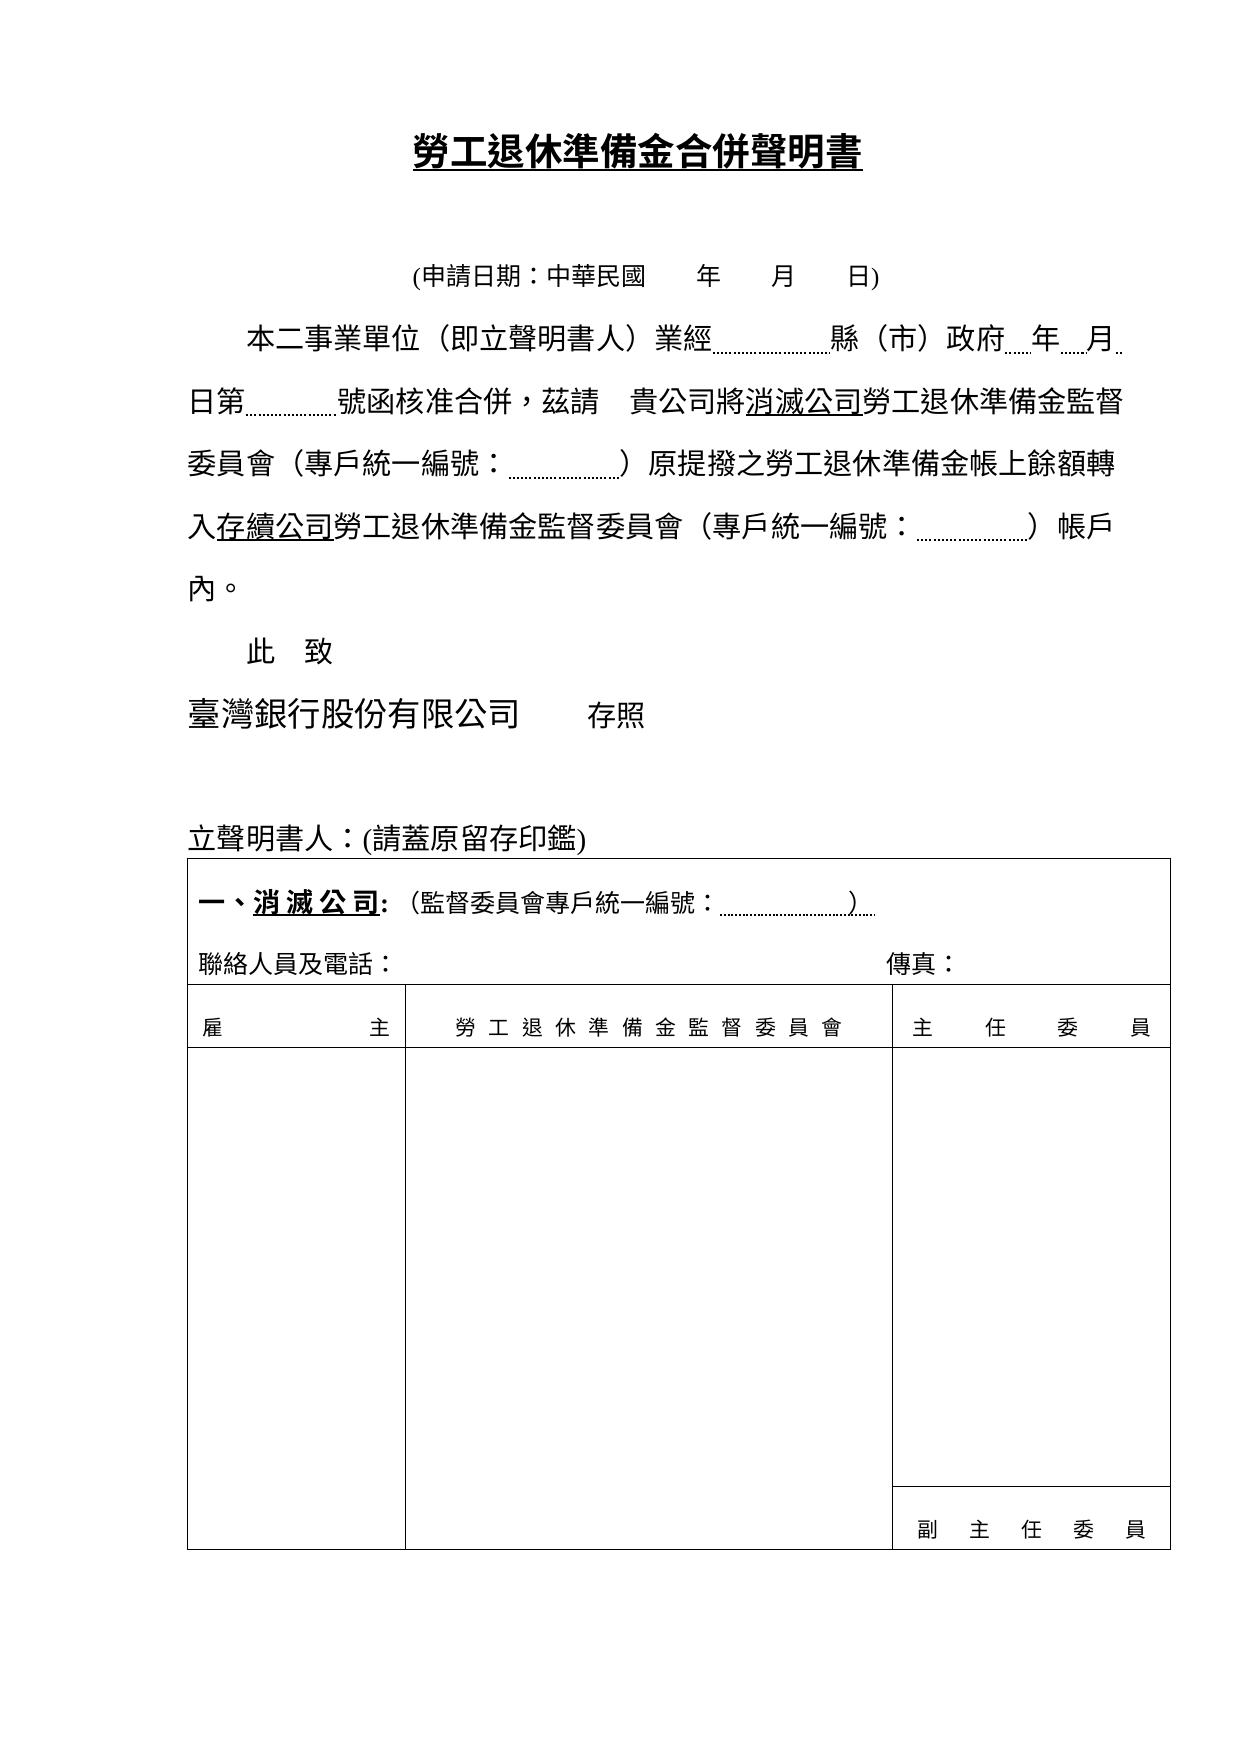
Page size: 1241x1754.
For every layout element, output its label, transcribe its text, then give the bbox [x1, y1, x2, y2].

table_cell [188, 1048, 405, 1549]
text 臺灣銀行股份有限公司 存照 [187, 670, 1181, 733]
table_cell [1171, 1047, 1240, 1486]
text (申請日期：中華民國 年 月 日) [187, 233, 1181, 295]
table_cell 主 任 委 員 [893, 985, 1170, 1047]
text 立聲明書人：(請蓋原留存印鑑) [187, 795, 1181, 858]
text 本二事業單位（即立聲明書人）業經 縣（市）政府 年 月 日第 號函核准合併，茲請 貴公司將消滅公司勞工退休準備金監督委員會（專戶統一編號： ）原提撥之勞工退休準備金帳上餘額轉入存續公司勞工退休準備金監督委員會（專戶統一編號： ）帳戶內。 [187, 295, 1125, 608]
table_cell [1171, 1486, 1240, 1549]
table_header [1171, 858, 1240, 984]
table_cell 勞 工 退 休 準 備 金 監 督 委 員 會 [406, 985, 892, 1047]
table_cell 副 主 任 委 員 [893, 1487, 1170, 1549]
table_cell [406, 1048, 892, 1549]
text 此 致 [187, 608, 1125, 670]
table_header 一、消 滅 公 司: （監督委員會專戶統一編號： ） 聯絡人員及電話： 傳真： [188, 859, 1170, 984]
table_cell [1171, 984, 1240, 1047]
table_cell [893, 1048, 1170, 1486]
table_cell 雇 主 [188, 985, 405, 1047]
text 勞工退休準備金合併聲明書 [150, 108, 1235, 170]
